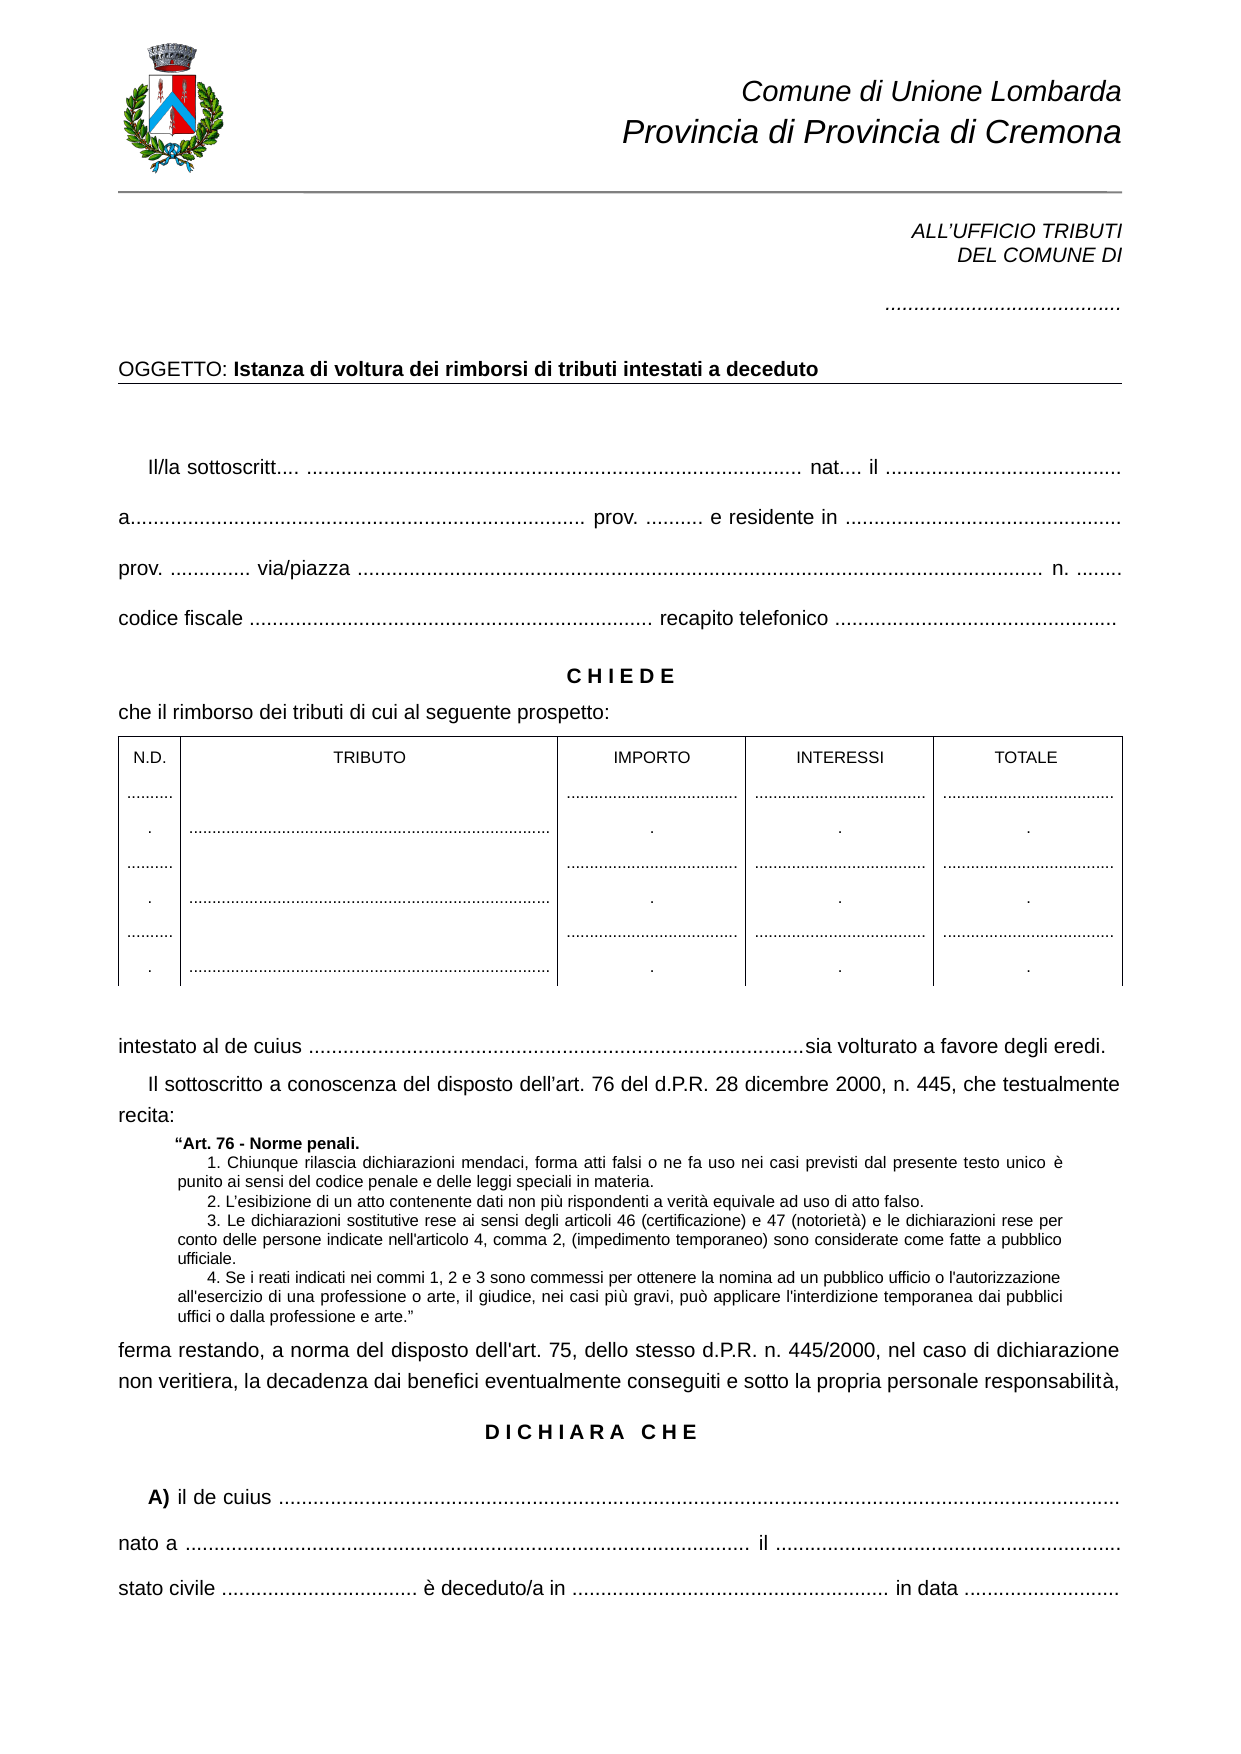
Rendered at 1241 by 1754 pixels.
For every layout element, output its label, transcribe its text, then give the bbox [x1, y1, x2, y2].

table_cell ........... [119, 847, 180, 916]
table_cell ...................................... [746, 916, 933, 986]
text intestato al de cuius ......................................................................................sia volturato a favore degli eredi. [118, 1022, 1122, 1060]
table_header TOTALE [934, 737, 1122, 777]
text DEL COMUNE DI [118, 243, 1122, 267]
table_cell ...................................... [934, 916, 1122, 986]
table_cell .............................................................................. [181, 778, 557, 847]
text ......................................... [118, 279, 1122, 318]
text 2. L’esibizione di un atto contenente dati non più rispondenti a verità equivale ad uso di atto falso. [177, 1191, 1063, 1211]
text C H I E D E [118, 664, 1122, 688]
text OGGETTO: Istanza di voltura dei rimborsi di tributi intestati a deceduto [118, 357, 1122, 383]
table_cell .............................................................................. [181, 847, 557, 916]
table_header N.D. [119, 737, 180, 777]
text D I C H I A R A C H E [118, 1420, 1063, 1444]
table_cell ...................................... [746, 778, 933, 847]
table_header IMPORTO [558, 737, 745, 777]
table_cell ...................................... [934, 778, 1122, 847]
text che il rimborso dei tributi di cui al seguente prospetto: [118, 700, 1122, 724]
text Il/la sottoscritt.... ...................................................................................... nat.... il ......................................... a............................................................................... prov. .......... e residente in ................................................ prov. .............. via/piazza ....................................................................................................................... n. ........ codice fiscale ...................................................................... recapito telefonico ................................................. [118, 443, 1122, 632]
picture [122, 43, 224, 175]
text 3. Le dichiarazioni sostitutive rese ai sensi degli articoli 46 (certificazione) e 47 (notorietà) e le dichiarazioni rese per conto delle persone indicate nell'articolo 4, comma 2, (impedimento temporaneo) sono considerate come fatte a pubblico ufficiale. [177, 1211, 1063, 1268]
table_cell ...................................... [558, 847, 745, 916]
text ALL’UFFICIO TRIBUTI [118, 219, 1122, 243]
table_cell .............................................................................. [181, 916, 557, 986]
table_cell ...................................... [558, 778, 745, 847]
table_header TRIBUTO [181, 737, 557, 777]
text 1. Chiunque rilascia dichiarazioni mendaci, forma atti falsi o ne fa uso nei casi previsti dal presente testo unico è punito ai sensi del codice penale e delle leggi speciali in materia. [177, 1153, 1063, 1191]
table_cell ...................................... [558, 916, 745, 986]
text “Art. 76 - Norme penali. [174, 1134, 1122, 1153]
table_cell ...................................... [746, 847, 933, 916]
list il de cuius .................................................................................................................................................. nato a .................................................................................................. il ............................................................ stato civile .................................. è deceduto/a in ....................................................... in data ........................... [118, 1473, 1122, 1603]
table_header INTERESSI [746, 737, 933, 777]
table_cell ........... [119, 778, 180, 847]
table_cell ...................................... [934, 847, 1122, 916]
text ferma restando, a norma del disposto dell'art. 75, dello stesso d.P.R. n. 445/2000, nel caso di dichiarazione non veritiera, la decadenza dai benefici eventualmente conseguiti e sotto la propria personale responsabilità, [118, 1332, 1122, 1395]
table_cell ........... [119, 916, 180, 986]
text 4. Se i reati indicati nei commi 1, 2 e 3 sono commessi per ottenere la nomina ad un pubblico ufficio o l'autorizzazione all'esercizio di una professione o arte, il giudice, nei casi più gravi, può applicare l'interdizione temporanea dai pubblici uffici o dalla professione e arte.” [177, 1268, 1063, 1326]
text Il sottoscritto a conoscenza del disposto dell’art. 76 del d.P.R. 28 dicembre 2000, n. 445, che testualmente recita: [118, 1072, 1122, 1127]
